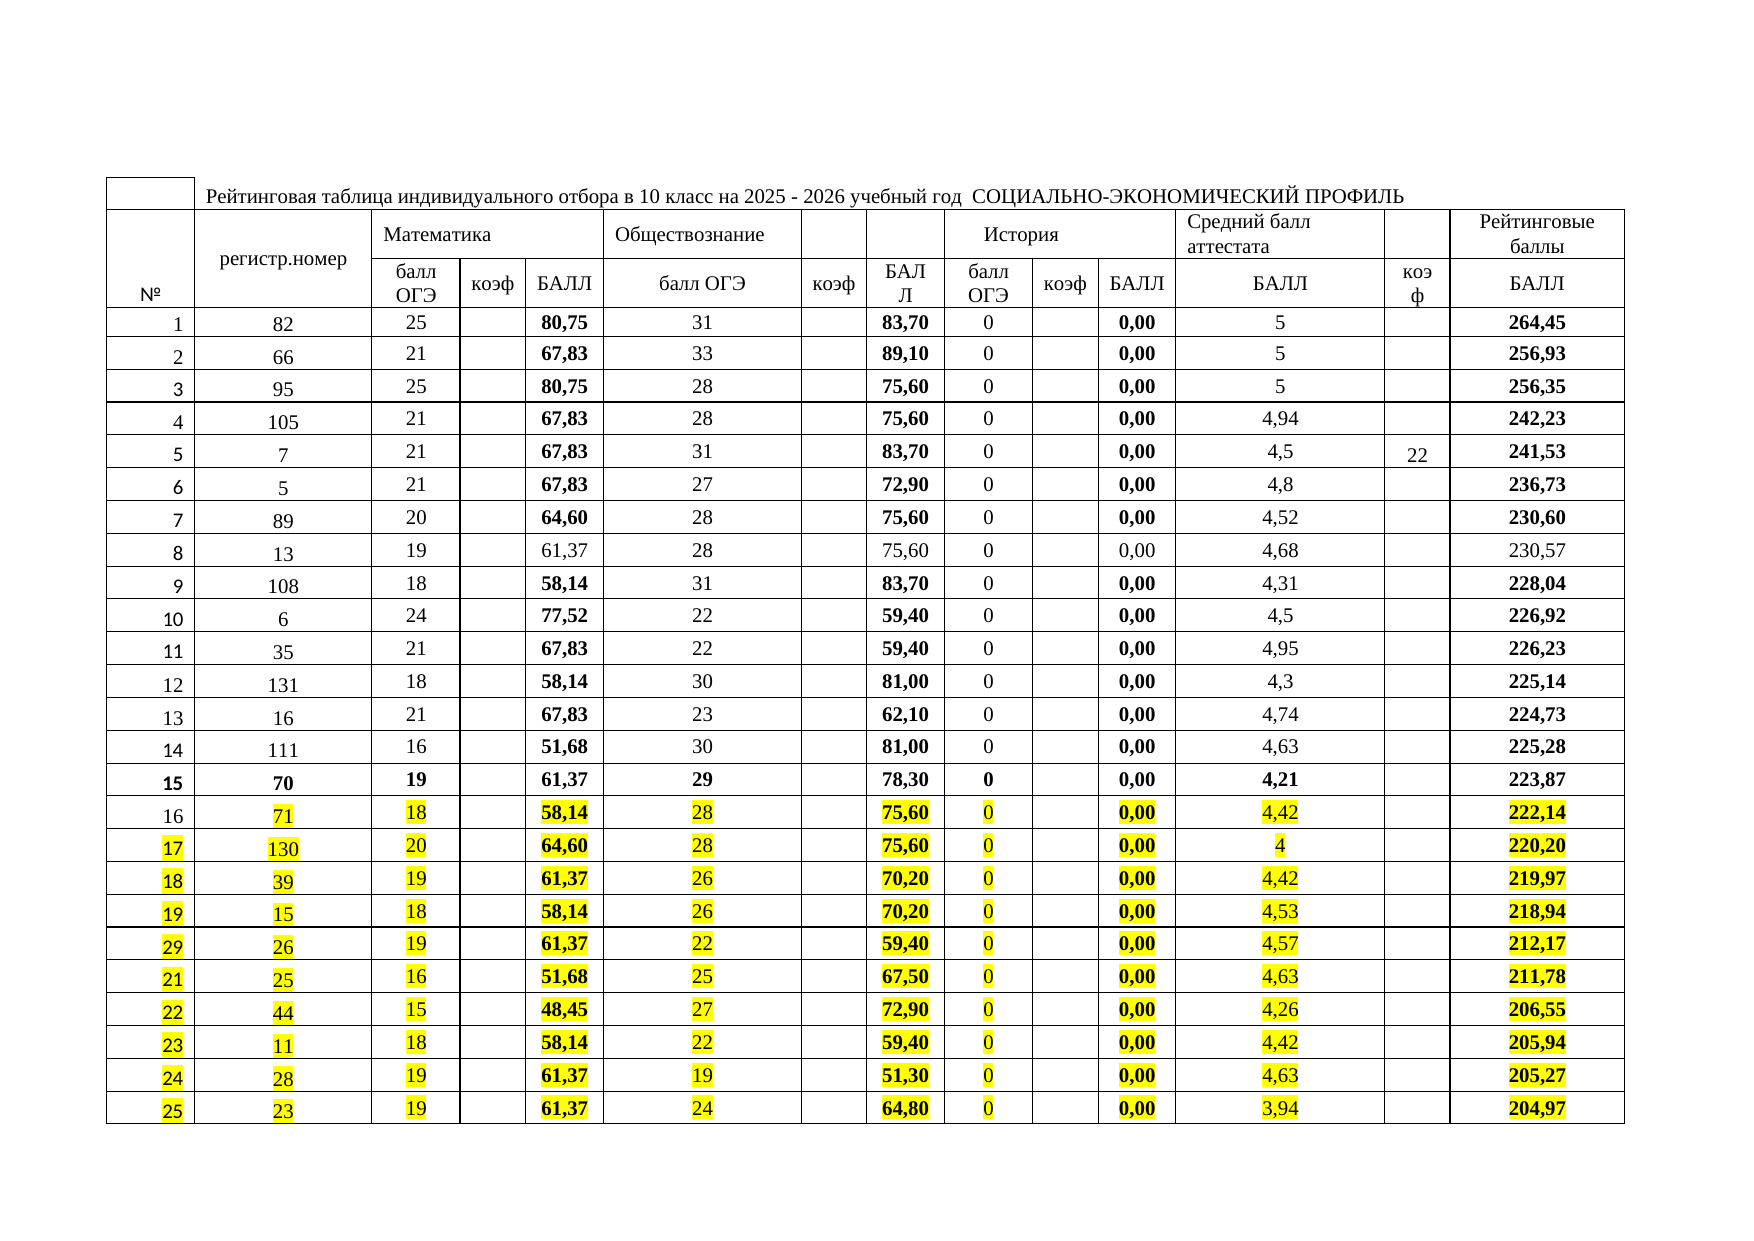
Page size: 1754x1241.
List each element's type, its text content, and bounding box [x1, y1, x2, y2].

table_cell [1033, 468, 1098, 500]
table_cell Математика [372, 210, 526, 258]
table_cell 256,93 [1451, 337, 1624, 369]
table_cell Средний балл аттестата [1176, 210, 1384, 258]
table_cell 22 [1385, 435, 1449, 467]
table_cell 0 [945, 1059, 1032, 1091]
table_cell [1033, 796, 1098, 828]
table_cell 59,40 [867, 1026, 944, 1058]
table_cell [1033, 534, 1098, 566]
table_cell [1033, 731, 1098, 762]
table_cell 0 [945, 501, 1032, 533]
table_cell [1033, 337, 1098, 369]
table_cell 26 [604, 895, 801, 926]
table_cell 4,57 [1176, 928, 1384, 959]
table_cell 0,00 [1099, 1026, 1175, 1058]
table_cell 0,00 [1099, 862, 1175, 894]
table_cell 25 [107, 1092, 194, 1123]
table_cell 230,60 [1451, 501, 1624, 533]
table_cell 13 [107, 698, 194, 729]
table_cell 80,75 [526, 370, 603, 401]
table_cell 21 [372, 435, 459, 467]
table_cell 80,75 [526, 308, 603, 336]
table_cell 130 [195, 829, 371, 861]
table_cell [802, 632, 866, 664]
table_cell 4,53 [1176, 895, 1384, 926]
table_header Рейтинговая таблица индивидуального отбора в 10 класс на 2025 - 2026 учебный год СОЦИАЛЬНО-ЭКОНОМИЧЕСКИЙ ПРОФИЛЬ [195, 177, 1624, 208]
table_cell [1033, 567, 1098, 598]
table_cell 0 [945, 698, 1032, 729]
table_cell [802, 337, 866, 369]
table_cell [1385, 731, 1449, 762]
table_cell 22 [604, 599, 801, 631]
table_cell 12 [107, 665, 194, 697]
table_cell [1385, 796, 1449, 828]
table_cell 28 [604, 370, 801, 401]
table_cell [802, 468, 866, 500]
table_cell 0,00 [1099, 468, 1175, 500]
table_cell 64,60 [526, 501, 603, 533]
table_cell 0 [945, 862, 1032, 894]
table_cell 4,94 [1176, 403, 1384, 434]
table_cell 21 [372, 468, 459, 500]
table_cell [461, 534, 525, 566]
table_cell [1385, 370, 1449, 401]
table_cell [1385, 468, 1449, 500]
table_cell 28 [604, 403, 801, 434]
table_cell 0 [945, 337, 1032, 369]
table_cell 72,90 [867, 468, 944, 500]
table_cell 22 [604, 928, 801, 959]
table_cell [802, 599, 866, 631]
table_cell 83,70 [867, 308, 944, 336]
table_cell [461, 632, 525, 664]
table_cell 67,83 [526, 698, 603, 729]
table_cell 5 [1176, 370, 1384, 401]
table_cell 4,31 [1176, 567, 1384, 598]
table_cell [461, 731, 525, 762]
table_cell 0 [945, 665, 1032, 697]
table_cell [802, 435, 866, 467]
table_cell [1033, 599, 1098, 631]
table_cell 75,60 [867, 829, 944, 861]
table_cell 18 [372, 895, 459, 926]
table_cell 58,14 [526, 567, 603, 598]
table_cell 89,10 [867, 337, 944, 369]
table_cell 78,30 [867, 764, 944, 795]
table_cell 264,45 [1451, 308, 1624, 336]
table_cell 19 [372, 764, 459, 795]
table_cell 24 [604, 1092, 801, 1123]
table_cell 0 [945, 993, 1032, 1025]
table_cell [461, 599, 525, 631]
table_cell 15 [372, 993, 459, 1025]
table_cell 4,21 [1176, 764, 1384, 795]
table_cell [802, 567, 866, 598]
table_cell 18 [107, 862, 194, 894]
table_cell 0,00 [1099, 599, 1175, 631]
table_cell 70 [195, 764, 371, 795]
table_cell 75,60 [867, 370, 944, 401]
table_cell 13 [195, 534, 371, 566]
table_cell 58,14 [526, 665, 603, 697]
table_cell 205,27 [1451, 1059, 1624, 1091]
table_cell 26 [604, 862, 801, 894]
table_cell 21 [372, 632, 459, 664]
table_cell [1033, 993, 1098, 1025]
table_cell 2 [107, 337, 194, 369]
table_cell История [945, 210, 1098, 258]
table_cell [802, 665, 866, 697]
table_cell 31 [604, 308, 801, 336]
table_cell 242,23 [1451, 403, 1624, 434]
table_cell [461, 501, 525, 533]
table_cell 31 [604, 435, 801, 467]
table_cell [1033, 308, 1098, 336]
table_cell 0,00 [1099, 764, 1175, 795]
table_cell БАЛЛ [1176, 259, 1384, 307]
table_cell [1385, 501, 1449, 533]
table_cell 0 [945, 1092, 1032, 1123]
table_cell 0 [945, 468, 1032, 500]
table_cell 21 [372, 403, 459, 434]
table_cell [1033, 1092, 1098, 1123]
table_cell 61,37 [526, 534, 603, 566]
table_cell [461, 829, 525, 861]
table_cell [461, 370, 525, 401]
table_cell 5 [107, 435, 194, 467]
table_cell 228,04 [1451, 567, 1624, 598]
table_cell 64,60 [526, 829, 603, 861]
table_cell [1385, 1092, 1449, 1123]
table_cell 25 [372, 370, 459, 401]
table_cell 19 [372, 928, 459, 959]
table_cell [461, 403, 525, 434]
table_cell 67,83 [526, 403, 603, 434]
table_cell [461, 665, 525, 697]
table_cell 77,52 [526, 599, 603, 631]
table_cell 0 [945, 960, 1032, 992]
table_cell 51,68 [526, 960, 603, 992]
table_cell 0 [945, 895, 1032, 926]
table_cell 4,63 [1176, 960, 1384, 992]
table_cell 81,00 [867, 665, 944, 697]
table_cell [802, 1059, 866, 1091]
table_cell 19 [604, 1059, 801, 1091]
table_cell [1385, 403, 1449, 434]
table_cell 0 [945, 308, 1032, 336]
table_cell 0 [945, 928, 1032, 959]
table_cell 16 [372, 731, 459, 762]
table_cell [461, 1026, 525, 1058]
table_cell [1033, 632, 1098, 664]
table_cell [802, 1026, 866, 1058]
table_cell 18 [372, 796, 459, 828]
table_cell 4 [107, 403, 194, 434]
table_cell регистр.номер [195, 210, 371, 307]
table_cell 51,68 [526, 731, 603, 762]
table_cell 0 [945, 1026, 1032, 1058]
table_cell [1385, 764, 1449, 795]
table_cell 4,74 [1176, 698, 1384, 729]
table_cell 22 [604, 632, 801, 664]
table_cell 28 [604, 501, 801, 533]
table_cell 16 [195, 698, 371, 729]
table_cell [461, 796, 525, 828]
table_cell 5 [1176, 337, 1384, 369]
table_cell 241,53 [1451, 435, 1624, 467]
table_cell 0,00 [1099, 665, 1175, 697]
table_cell 70,20 [867, 862, 944, 894]
table_cell [526, 210, 603, 258]
table_cell 0 [945, 731, 1032, 762]
table_cell 7 [195, 435, 371, 467]
table_cell 0 [945, 599, 1032, 631]
table_cell 219,97 [1451, 862, 1624, 894]
table_cell 89 [195, 501, 371, 533]
table_cell 67,83 [526, 468, 603, 500]
table_cell 0,00 [1099, 796, 1175, 828]
table_cell 108 [195, 567, 371, 598]
table_cell 4,5 [1176, 435, 1384, 467]
table_cell 4,68 [1176, 534, 1384, 566]
table_cell 0,00 [1099, 435, 1175, 467]
table_cell 25 [604, 960, 801, 992]
table_cell [1385, 829, 1449, 861]
table_cell 62,10 [867, 698, 944, 729]
table_cell 222,14 [1451, 796, 1624, 828]
table_cell [461, 928, 525, 959]
table_cell 64,80 [867, 1092, 944, 1123]
table_cell 111 [195, 731, 371, 762]
table_cell [461, 1092, 525, 1123]
table_cell 4,8 [1176, 468, 1384, 500]
table_cell 236,73 [1451, 468, 1624, 500]
table_cell 0 [945, 435, 1032, 467]
table_cell 59,40 [867, 632, 944, 664]
table_cell 19 [372, 862, 459, 894]
table_cell [802, 308, 866, 336]
table_cell 59,40 [867, 928, 944, 959]
table_cell [1033, 435, 1098, 467]
table_cell [802, 370, 866, 401]
table_cell 20 [372, 501, 459, 533]
table_cell 19 [372, 1059, 459, 1091]
table_cell [461, 895, 525, 926]
table_cell 28 [604, 534, 801, 566]
table_cell 105 [195, 403, 371, 434]
table_cell [461, 308, 525, 336]
table_cell [1033, 928, 1098, 959]
table_cell [1033, 501, 1098, 533]
table_cell Рейтинговые баллы [1451, 210, 1624, 258]
table_cell 0,00 [1099, 632, 1175, 664]
table_cell 61,37 [526, 1059, 603, 1091]
table_cell 21 [372, 337, 459, 369]
table_cell 67,83 [526, 337, 603, 369]
table_cell 17 [107, 829, 194, 861]
table_cell 4 [1176, 829, 1384, 861]
table_cell 225,28 [1451, 731, 1624, 762]
table_cell 226,23 [1451, 632, 1624, 664]
table_cell 39 [195, 862, 371, 894]
table_cell 21 [372, 698, 459, 729]
table_cell 223,87 [1451, 764, 1624, 795]
table_cell 58,14 [526, 796, 603, 828]
table_cell 83,70 [867, 567, 944, 598]
table_cell 0 [945, 567, 1032, 598]
table_cell 211,78 [1451, 960, 1624, 992]
table_cell 230,57 [1451, 534, 1624, 566]
table_cell 212,17 [1451, 928, 1624, 959]
table_cell коэф [1033, 259, 1098, 307]
table_cell 95 [195, 370, 371, 401]
table_cell 4,42 [1176, 796, 1384, 828]
table_cell [802, 1092, 866, 1123]
table_cell 75,60 [867, 796, 944, 828]
table_cell [802, 764, 866, 795]
table_cell [461, 993, 525, 1025]
table_cell 0,00 [1099, 993, 1175, 1025]
table_cell 83,70 [867, 435, 944, 467]
table_cell 31 [604, 567, 801, 598]
table_cell 0,00 [1099, 928, 1175, 959]
table_cell 131 [195, 665, 371, 697]
table_cell 33 [604, 337, 801, 369]
table_cell [802, 698, 866, 729]
table_cell [1385, 308, 1449, 336]
table_cell 16 [107, 796, 194, 828]
table_cell 75,60 [867, 501, 944, 533]
table_cell [1033, 862, 1098, 894]
table_cell 224,73 [1451, 698, 1624, 729]
table_cell 21 [107, 960, 194, 992]
table_cell 14 [107, 731, 194, 762]
table_cell 35 [195, 632, 371, 664]
table_cell БАЛЛ [526, 259, 603, 307]
table_cell 30 [604, 731, 801, 762]
table_cell балл ОГЭ [372, 259, 459, 307]
table_cell 0,00 [1099, 731, 1175, 762]
table_cell 256,35 [1451, 370, 1624, 401]
table_cell 6 [107, 468, 194, 500]
table_cell 11 [195, 1026, 371, 1058]
table_cell 26 [195, 928, 371, 959]
table_cell 22 [107, 993, 194, 1025]
table_cell 18 [372, 1026, 459, 1058]
table_cell 27 [604, 993, 801, 1025]
table_cell БАЛЛ [1099, 259, 1175, 307]
table_cell 18 [372, 665, 459, 697]
table_cell [802, 829, 866, 861]
table_cell 27 [604, 468, 801, 500]
table_cell коэф [461, 259, 525, 307]
table_cell 19 [107, 895, 194, 926]
table_cell [802, 993, 866, 1025]
table_cell 24 [107, 1059, 194, 1091]
table_cell [1385, 698, 1449, 729]
table_cell 11 [107, 632, 194, 664]
table_cell 72,90 [867, 993, 944, 1025]
table_cell 5 [195, 468, 371, 500]
table_cell 0 [945, 764, 1032, 795]
table_cell 15 [195, 895, 371, 926]
table_cell [1385, 337, 1449, 369]
table_cell 75,60 [867, 403, 944, 434]
table_cell 0 [945, 370, 1032, 401]
table_cell 22 [604, 1026, 801, 1058]
table_cell [1033, 960, 1098, 992]
table_cell [1033, 370, 1098, 401]
table_cell [802, 210, 866, 258]
table_cell 23 [604, 698, 801, 729]
table_cell 28 [604, 829, 801, 861]
table_cell 4,42 [1176, 862, 1384, 894]
table_cell [461, 698, 525, 729]
table_cell 0,00 [1099, 829, 1175, 861]
table_cell [867, 210, 944, 258]
table_cell 20 [372, 829, 459, 861]
table_cell 51,30 [867, 1059, 944, 1091]
table_cell 82 [195, 308, 371, 336]
table_cell [802, 731, 866, 762]
table_cell 5 [1176, 308, 1384, 336]
table_cell 61,37 [526, 1092, 603, 1123]
table_cell 16 [372, 960, 459, 992]
table_cell 70,20 [867, 895, 944, 926]
table_cell 225,14 [1451, 665, 1624, 697]
table_cell 61,37 [526, 862, 603, 894]
table_cell 8 [107, 534, 194, 566]
table_cell 0,00 [1099, 567, 1175, 598]
table_cell [1098, 210, 1175, 258]
table_cell 71 [195, 796, 371, 828]
table_cell 48,45 [526, 993, 603, 1025]
table_cell [802, 796, 866, 828]
table_cell 28 [195, 1059, 371, 1091]
table_cell [1385, 960, 1449, 992]
table_cell 0,00 [1099, 698, 1175, 729]
table_cell 0 [945, 534, 1032, 566]
table_cell 3,94 [1176, 1092, 1384, 1123]
table_cell [461, 337, 525, 369]
table_cell 4,5 [1176, 599, 1384, 631]
table_cell 4,95 [1176, 632, 1384, 664]
table_cell 4,63 [1176, 1059, 1384, 1091]
table_cell [802, 403, 866, 434]
table_cell [1385, 928, 1449, 959]
table_cell 25 [372, 308, 459, 336]
table_cell 3 [107, 370, 194, 401]
table_cell [461, 862, 525, 894]
table_cell 0,00 [1099, 895, 1175, 926]
table_cell [1385, 993, 1449, 1025]
table_cell 205,94 [1451, 1026, 1624, 1058]
table_cell 206,55 [1451, 993, 1624, 1025]
table_cell 24 [372, 599, 459, 631]
table_cell [1033, 829, 1098, 861]
table_cell 0 [945, 632, 1032, 664]
table_cell 10 [107, 599, 194, 631]
table_cell [802, 501, 866, 533]
table_cell [802, 928, 866, 959]
table_cell [1385, 632, 1449, 664]
table_cell [461, 960, 525, 992]
table_cell 15 [107, 764, 194, 795]
table_cell 0,00 [1099, 534, 1175, 566]
table_cell 75,60 [867, 534, 944, 566]
table_cell Обществознание [604, 210, 801, 258]
table_cell [1033, 764, 1098, 795]
table_cell 67,50 [867, 960, 944, 992]
table_cell [1385, 210, 1449, 258]
table_cell 0,00 [1099, 370, 1175, 401]
table_cell балл ОГЭ [945, 259, 1032, 307]
table_cell 0,00 [1099, 337, 1175, 369]
table_cell [1033, 895, 1098, 926]
table_cell 58,14 [526, 895, 603, 926]
table_cell 23 [195, 1092, 371, 1123]
table_cell 220,20 [1451, 829, 1624, 861]
table_cell [1033, 698, 1098, 729]
table_cell [1385, 1026, 1449, 1058]
table_cell 25 [195, 960, 371, 992]
table_cell 226,92 [1451, 599, 1624, 631]
table_cell № [107, 210, 194, 307]
table_cell 67,83 [526, 632, 603, 664]
table_cell 29 [107, 928, 194, 959]
table_cell 28 [604, 796, 801, 828]
table_cell [461, 764, 525, 795]
table_cell 0 [945, 796, 1032, 828]
table_cell 29 [604, 764, 801, 795]
table_cell 30 [604, 665, 801, 697]
table_cell 81,00 [867, 731, 944, 762]
table_cell балл ОГЭ [604, 259, 801, 307]
table_cell 61,37 [526, 764, 603, 795]
table_cell 4,3 [1176, 665, 1384, 697]
table_cell [1385, 567, 1449, 598]
table_cell [1385, 1059, 1449, 1091]
table_cell 0,00 [1099, 1059, 1175, 1091]
table_cell 0,00 [1099, 308, 1175, 336]
table_cell 19 [372, 1092, 459, 1123]
table_cell 7 [107, 501, 194, 533]
table_cell 44 [195, 993, 371, 1025]
table_cell 204,97 [1451, 1092, 1624, 1123]
table_cell коэф [1385, 259, 1449, 307]
table_cell [1033, 1026, 1098, 1058]
table_cell [1385, 862, 1449, 894]
table_cell [1033, 403, 1098, 434]
table_cell 19 [372, 534, 459, 566]
table_cell 0,00 [1099, 1092, 1175, 1123]
table_cell [461, 567, 525, 598]
table_cell [461, 1059, 525, 1091]
table_cell 61,37 [526, 928, 603, 959]
table_cell 1 [107, 308, 194, 336]
table_cell [802, 534, 866, 566]
table_cell [461, 435, 525, 467]
table_cell 0 [945, 829, 1032, 861]
table_cell БАЛЛ [1451, 259, 1624, 307]
table_cell [1033, 1059, 1098, 1091]
table_cell 59,40 [867, 599, 944, 631]
table_cell 6 [195, 599, 371, 631]
table_cell 4,42 [1176, 1026, 1384, 1058]
table_cell 0,00 [1099, 501, 1175, 533]
table_cell [1033, 665, 1098, 697]
table_cell [802, 862, 866, 894]
table_cell [1385, 895, 1449, 926]
table_cell 218,94 [1451, 895, 1624, 926]
table_cell 67,83 [526, 435, 603, 467]
table_cell 4,26 [1176, 993, 1384, 1025]
table_cell [1385, 665, 1449, 697]
table_cell [1385, 599, 1449, 631]
table_cell 18 [372, 567, 459, 598]
table_cell 0,00 [1099, 403, 1175, 434]
table_cell 4,52 [1176, 501, 1384, 533]
table_cell 23 [107, 1026, 194, 1058]
table_cell [802, 960, 866, 992]
table_header [107, 178, 194, 208]
table_cell 0,00 [1099, 960, 1175, 992]
table_cell 58,14 [526, 1026, 603, 1058]
table_cell коэф [802, 259, 866, 307]
table_cell 0 [945, 403, 1032, 434]
table_cell БАЛЛ [867, 259, 944, 307]
table_cell 66 [195, 337, 371, 369]
table_cell [461, 468, 525, 500]
table_cell 9 [107, 567, 194, 598]
table_cell [802, 895, 866, 926]
table_cell 4,63 [1176, 731, 1384, 762]
table_cell [1385, 534, 1449, 566]
